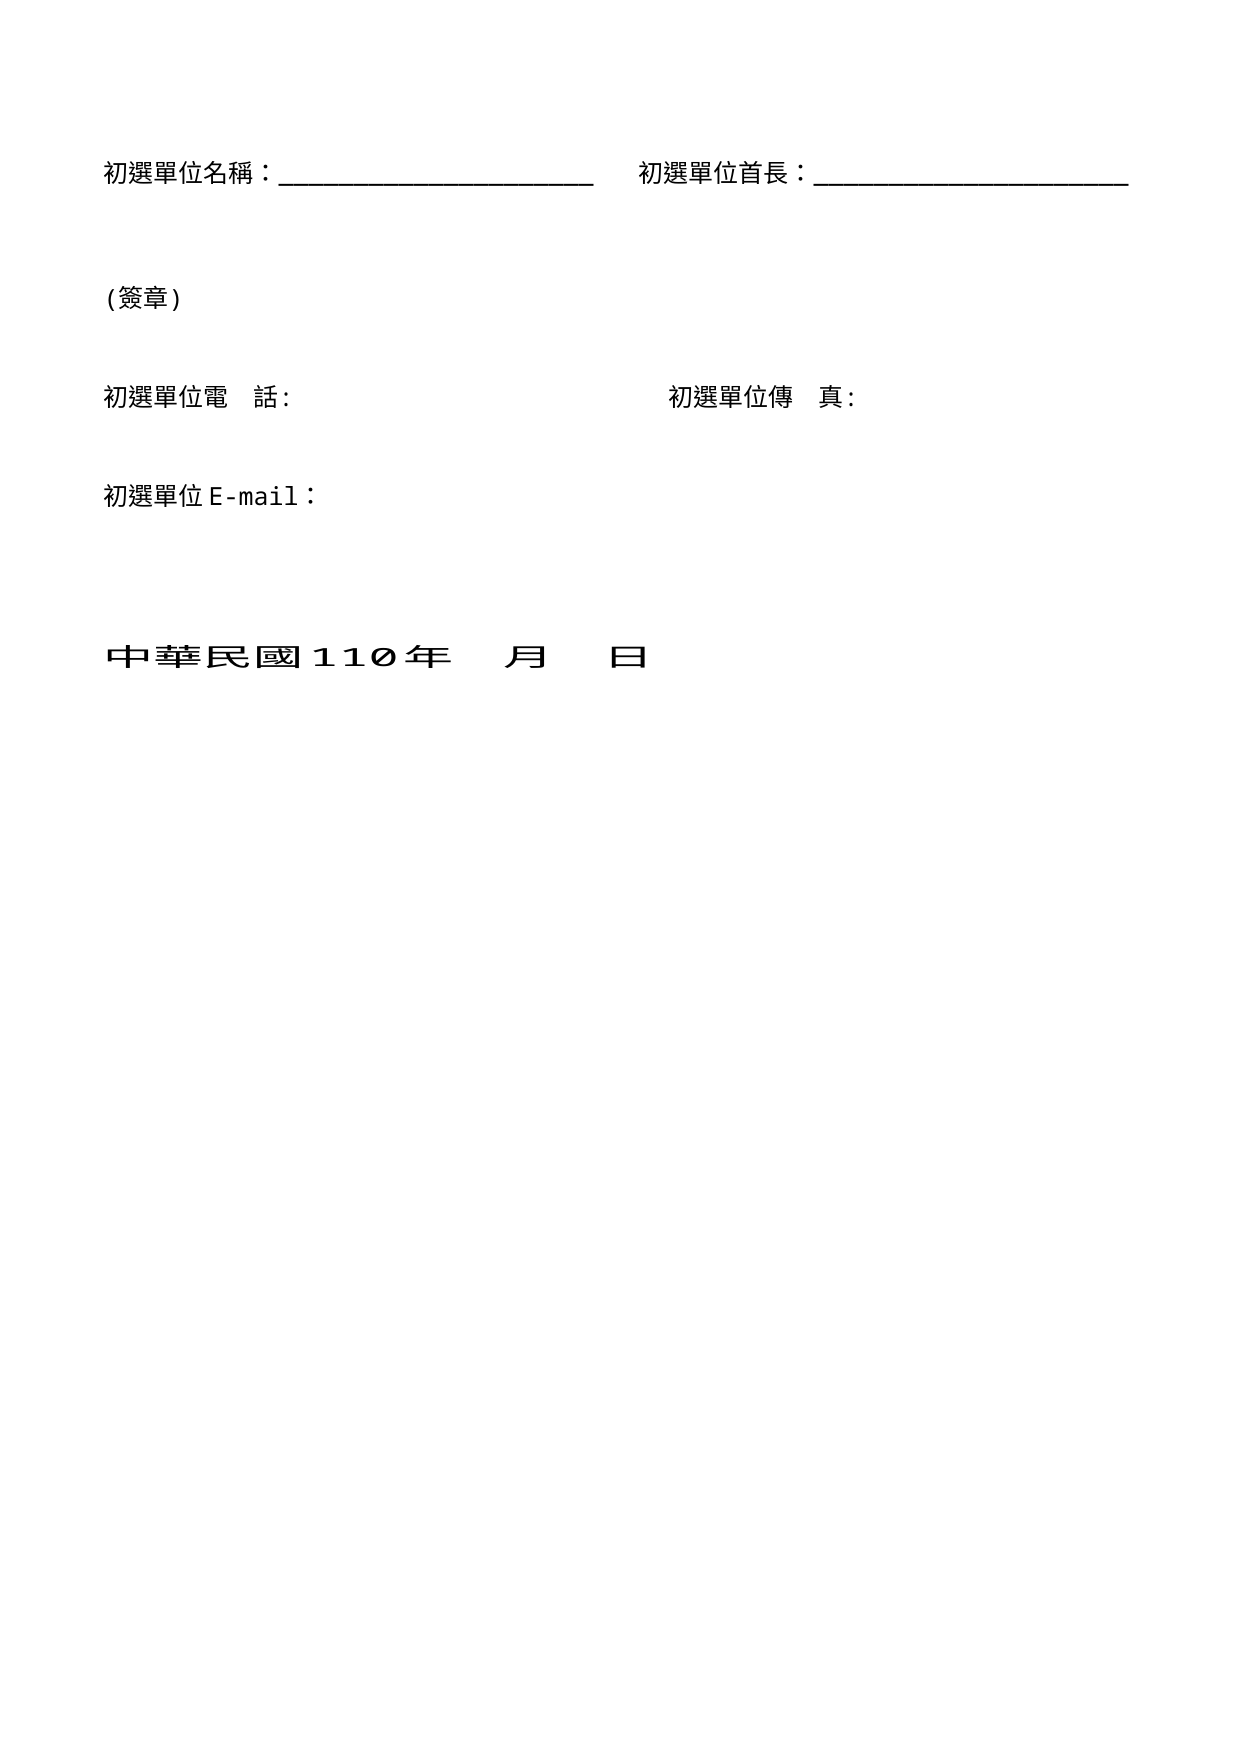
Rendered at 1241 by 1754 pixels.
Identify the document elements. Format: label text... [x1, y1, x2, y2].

text 初選單位名稱：_____________________ 初選單位首長：_____________________(簽章) [103, 130, 1152, 317]
text 初選單位E-mail： [103, 452, 1152, 515]
text 初選單位電 話: 初選單位傳 真: [103, 354, 1152, 416]
text 中華民國110年 月 日 [103, 614, 1152, 676]
